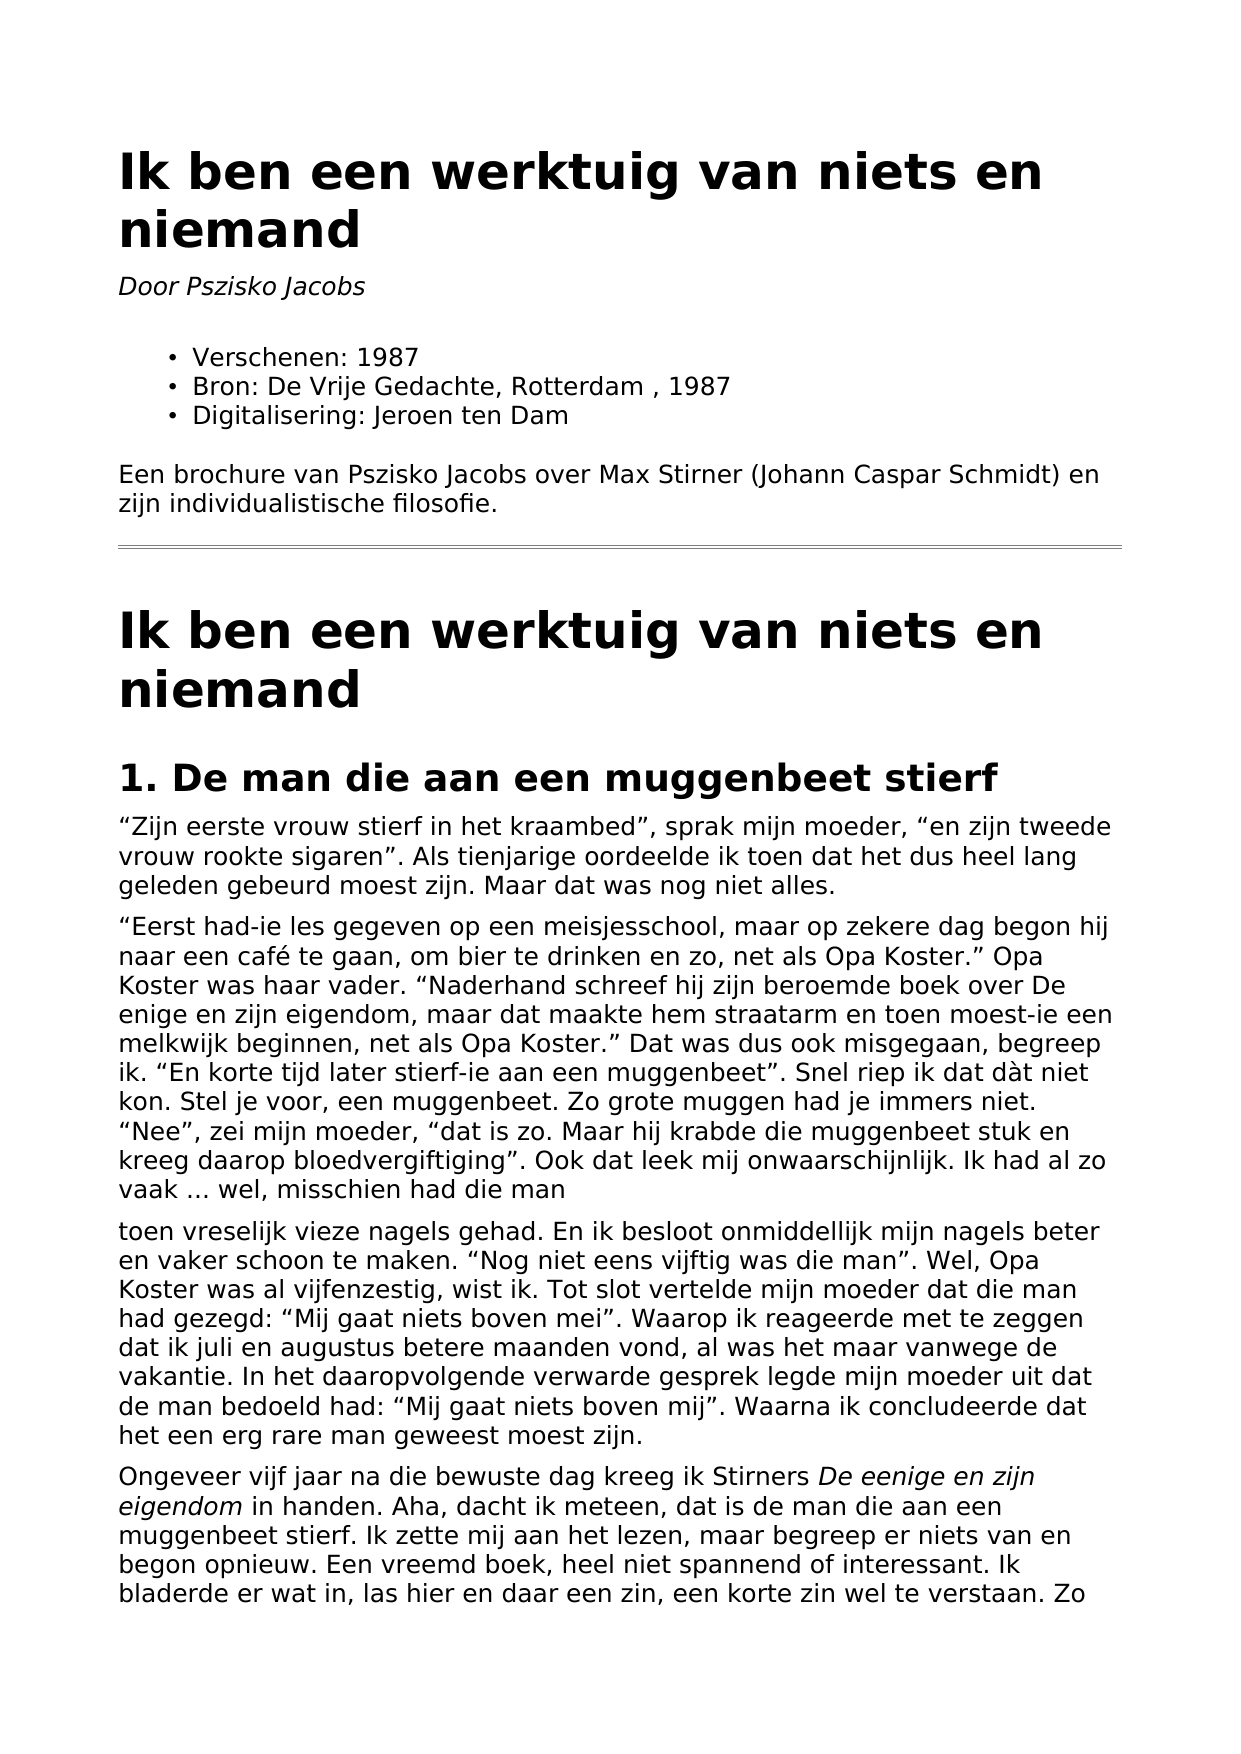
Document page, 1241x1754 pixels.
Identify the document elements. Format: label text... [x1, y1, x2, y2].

list Digitalisering: Jeroen ten Dam [177, 402, 1122, 431]
subtitle Ik ben een werktuig van niets en niemand [118, 602, 1122, 719]
list Verschenen: 1987 [177, 343, 1122, 372]
text Door Pszisko Jacobs [118, 272, 1122, 301]
subtitle 1. De man die aan een muggenbeet stierf [118, 756, 1122, 800]
subtitle Ik ben een werktuig van niets en niemand [118, 143, 1122, 259]
text toen vreselijk vieze nagels gehad. En ik besloot onmiddellijk mijn nagels beter en vaker schoon te maken. “Nog niet eens vijftig was die man”. Wel, Opa Koster was al vijfenzestig, wist ik. Tot slot vertelde mijn moeder dat die man had gezegd: “Mij gaat niets boven mei”. Waarop ik reageerde met te zeggen dat ik juli en augustus betere maanden vond, al was het maar vanwege de vakantie. In het daaropvolgende verwarde gesprek legde mijn moeder uit dat de man bedoeld had: “Mij gaat niets boven mij”. Waarna ik concludeerde dat het een erg rare man geweest moest zijn. [118, 1217, 1122, 1450]
list Bron: De Vrije Gedachte, Rotterdam , 1987 [177, 372, 1122, 402]
text “Eerst had-ie les gegeven op een meisjesschool, maar op zekere dag begon hij naar een café te gaan, om bier te drinken en zo, net als Opa Koster.” Opa Koster was haar vader. “Naderhand schreef hij zijn beroemde boek over De enige en zijn eigendom, maar dat maakte hem straatarm en toen moest-ie een melkwijk beginnen, net als Opa Koster.” Dat was dus ook misgegaan, begreep ik. “En korte tijd later stierf-ie aan een muggenbeet”. Snel riep ik dat dàt niet kon. Stel je voor, een muggenbeet. Zo grote muggen had je immers niet. “Nee”, zei mijn moeder, “dat is zo. Maar hij krabde die muggenbeet stuk en kreeg daarop bloedvergiftiging”. Ook dat leek mij onwaarschijnlijk. Ik had al zo vaak ... wel, misschien had die man [118, 912, 1122, 1204]
text Ongeveer vijf jaar na die bewuste dag kreeg ik Stirners De eenige en zijn eigendom in handen. Aha, dacht ik meteen, dat is de man die aan een muggenbeet stierf. Ik zette mij aan het lezen, maar begreep er niets van en begon opnieuw. Een vreemd boek, heel niet spannend of interessant. Ik bladerde er wat in, las hier en daar een zin, een korte zin wel te verstaan. Zo [118, 1462, 1122, 1608]
text Een brochure van Pszisko Jacobs over Max Stirner (Johann Caspar Schmidt) en zijn individualistische filosofie. [118, 460, 1122, 518]
text “Zijn eerste vrouw stierf in het kraambed”, sprak mijn moeder, “en zijn tweede vrouw rookte sigaren”. Als tienjarige oordeelde ik toen dat het dus heel lang geleden gebeurd moest zijn. Maar dat was nog niet alles. [118, 812, 1122, 900]
